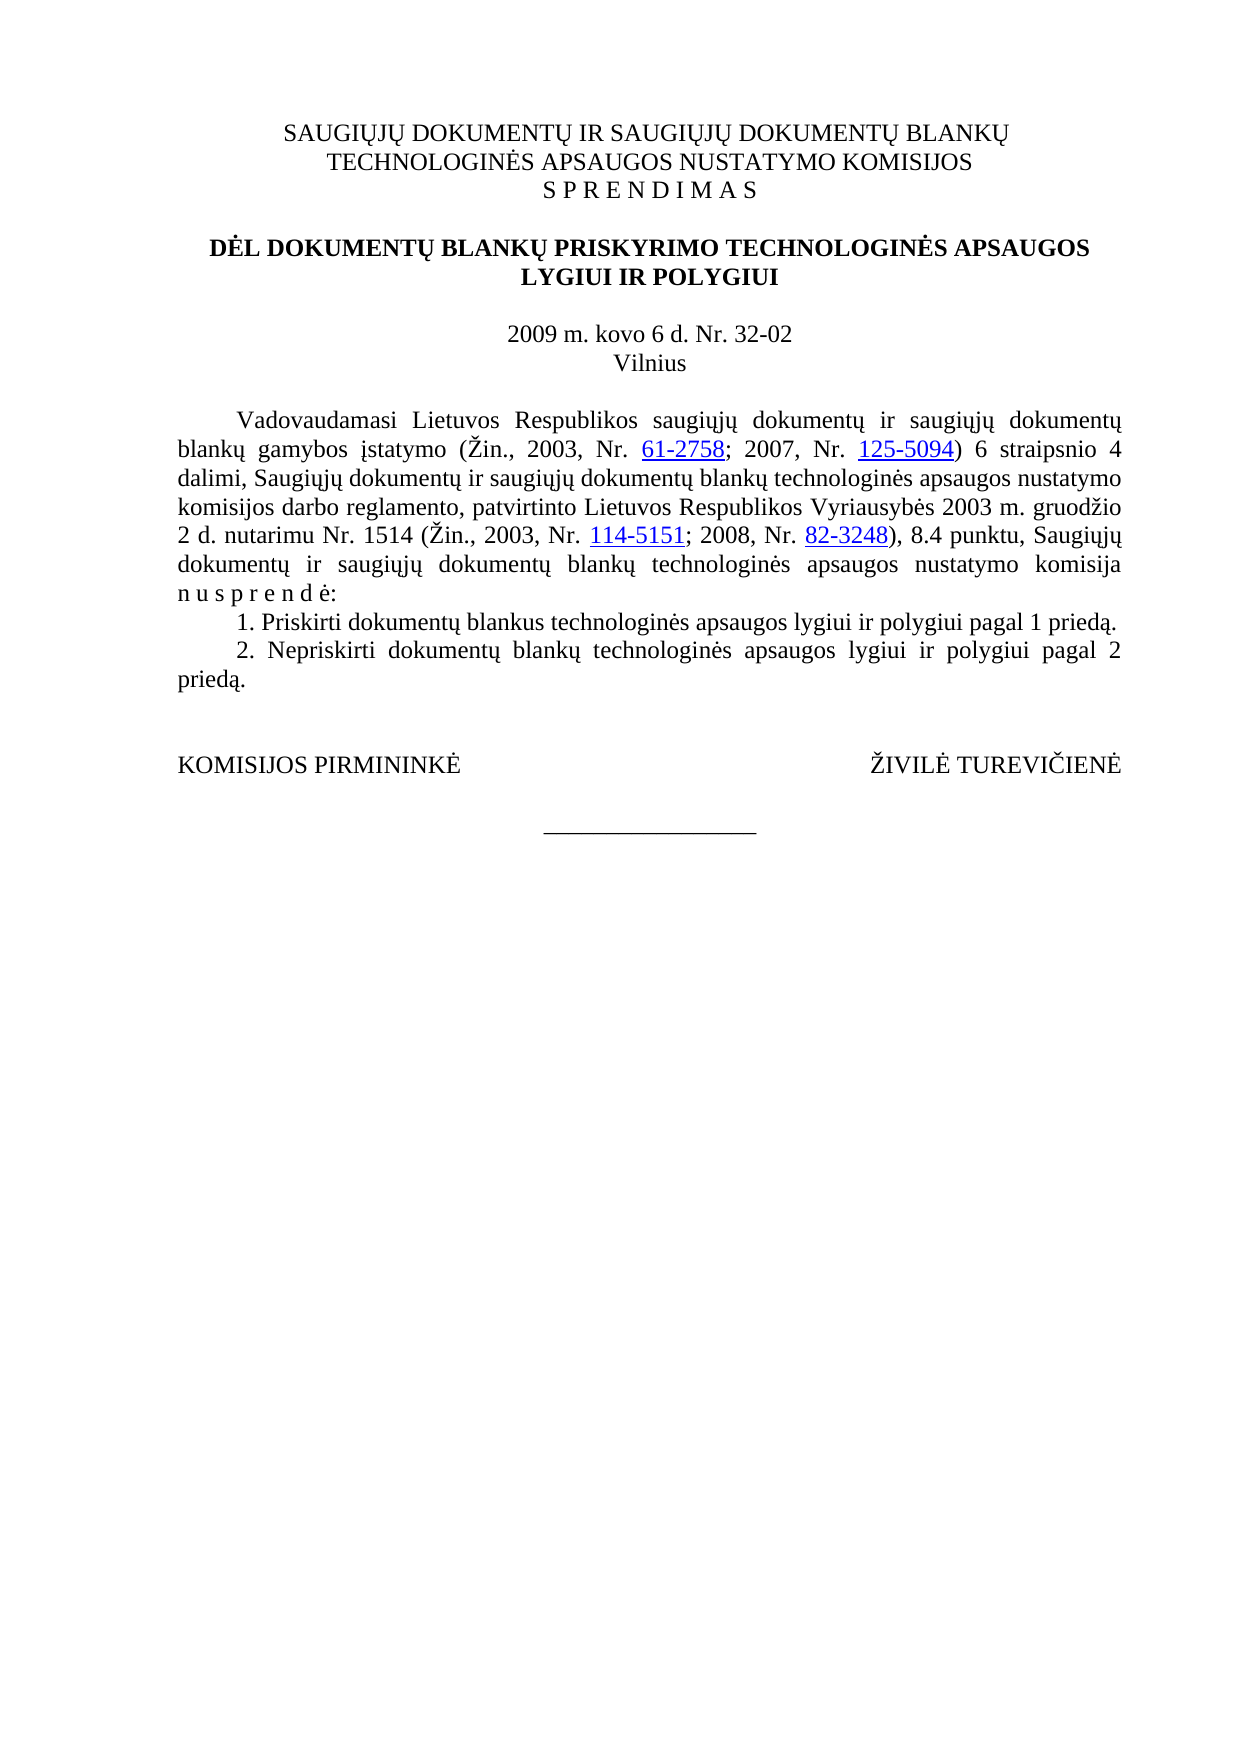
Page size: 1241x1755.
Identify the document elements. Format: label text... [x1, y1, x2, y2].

text TECHNOLOGINĖS APSAUGOS NUSTATYMO KOMISIJOS [177, 147, 1122, 176]
text KOMISIJOS PIRMININKĖ ŽIVILĖ TUREVIČIENĖ [177, 751, 1122, 779]
text 1. Priskirti dokumentų blankus technologinės apsaugos lygiui ir polygiui pagal 1 priedą. [177, 607, 1122, 636]
text 2. Nepriskirti dokumentų blankų technologinės apsaugos lygiui ir polygiui pagal 2 priedą. [177, 636, 1122, 693]
text DĖL DOKUMENTŲ BLANKŲ PRISKYRIMO TECHNOLOGINĖS APSAUGOS LYGIUI IR POLYGIUI [177, 233, 1122, 291]
text SPRENDIMAS [177, 176, 1122, 204]
text 2009 m. kovo 6 d. Nr. 32-02 [177, 319, 1122, 348]
text _________________ [177, 808, 1122, 837]
text Vadovaudamasi Lietuvos Respublikos saugiųjų dokumentų ir saugiųjų dokumentų blankų gamybos įstatymo (Žin., 2003, Nr. 61-2758; 2007, Nr. 125-5094) 6 straipsnio 4 dalimi, Saugiųjų dokumentų ir saugiųjų dokumentų blankų technologinės apsaugos nustatymo komisijos darbo reglamento, patvirtinto Lietuvos Respublikos Vyriausybės 2003 m. gruodžio 2 d. nutarimu Nr. 1514 (Žin., 2003, Nr. 114-5151; 2008, Nr. 82-3248), 8.4 punktu, Saugiųjų dokumentų ir saugiųjų dokumentų blankų technologinės apsaugos nustatymo komisija nusprendė: [177, 406, 1122, 607]
text SAUGIŲJŲ DOKUMENTŲ IR SAUGIŲJŲ DOKUMENTŲ BLANKŲ [177, 118, 1122, 147]
text Vilnius [177, 348, 1122, 377]
